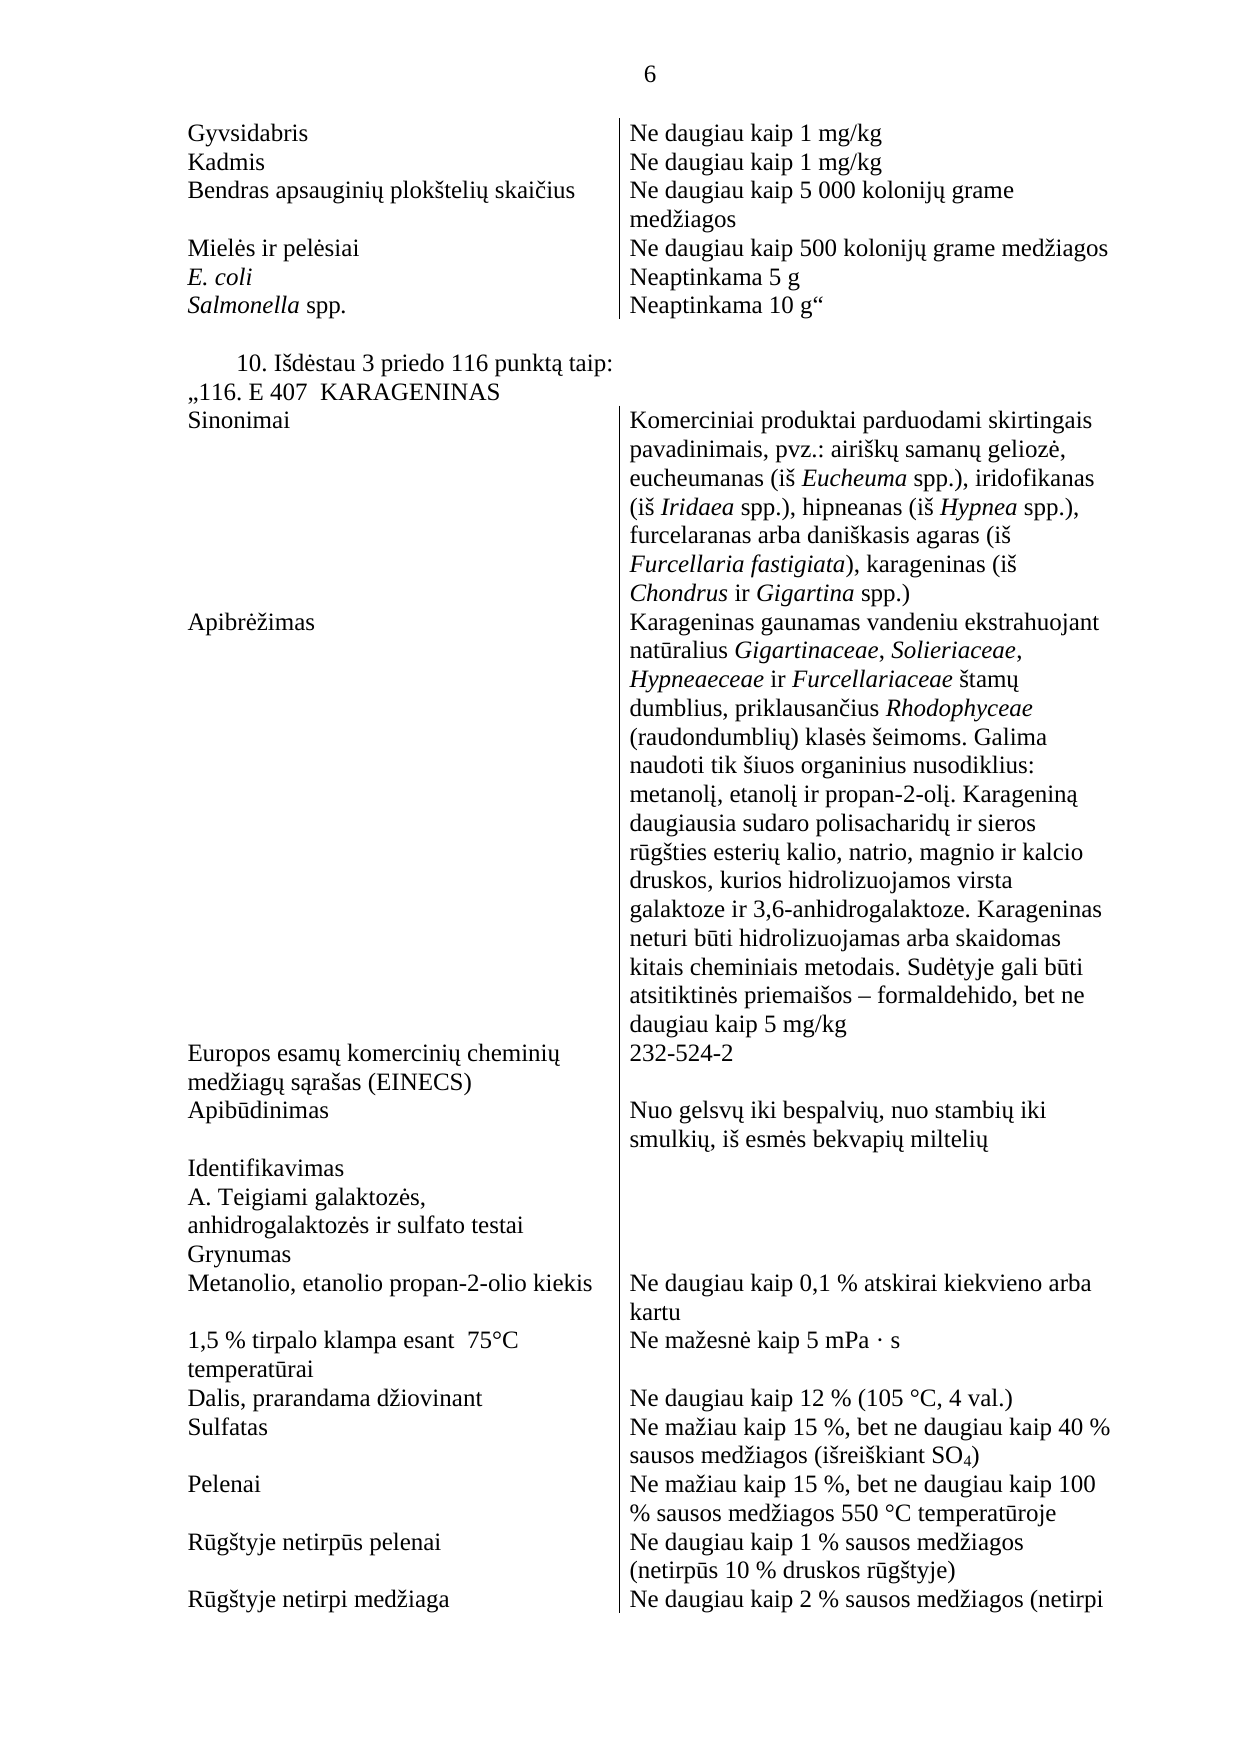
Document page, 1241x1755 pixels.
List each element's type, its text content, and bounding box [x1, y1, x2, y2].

table_cell Ne daugiau kaip 5 000 kolonijų grame medžiagos [620, 176, 1122, 233]
table_cell Ne daugiau kaip 1 % sausos medžiagos (netirpūs 10 % druskos rūgštyje) [620, 1527, 1122, 1584]
table_cell Salmonella spp. [177, 291, 619, 319]
table_cell Mielės ir pelėsiai [177, 233, 619, 262]
table_cell [620, 1153, 1122, 1182]
table_cell Ne daugiau kaip 0,1 % atskirai kiekvieno arba kartu [620, 1268, 1122, 1326]
table_cell Nuo gelsvų iki bespalvių, nuo stambių iki smulkių, iš esmės bekvapių miltelių [620, 1096, 1122, 1153]
table_cell Ne mažiau kaip 15 %, bet ne daugiau kaip 40 % sausos medžiagos (išreiškiant SO4) [620, 1412, 1122, 1469]
text 10. Išdėstau 3 priedo 116 punktą taip: [177, 348, 1122, 377]
table_cell Neaptinkama 5 g [620, 262, 1122, 291]
table_cell Metanolio, etanolio propan-2-olio kiekis [177, 1268, 619, 1326]
table_cell Komerciniai produktai parduodami skirtingais pavadinimais, pvz.: airiškų samanų geliozė, eucheumanas (iš Eucheuma spp.), iridofikanas (iš Iridaea spp.), hipneanas (iš Hypnea spp.), furcelaranas arba daniškasis agaras (iš Furcellaria fastigiata), karageninas (iš Chondrus ir Gigartina spp.) [620, 406, 1122, 607]
table_cell Ne daugiau kaip 2 % sausos medžiagos (netirpi [620, 1584, 1122, 1613]
table_cell [620, 1182, 1122, 1239]
table_cell A. Teigiami galaktozės, anhidrogalaktozės ir sulfato testai [177, 1182, 619, 1239]
table_cell Europos esamų komercinių cheminių medžiagų sąrašas (EINECS) [177, 1038, 619, 1096]
table_cell Grynumas [177, 1239, 619, 1268]
table_cell [620, 1239, 1122, 1268]
table_cell E. coli [177, 262, 619, 291]
table_cell Ne daugiau kaip 500 kolonijų grame medžiagos [620, 233, 1122, 262]
table_cell Karageninas gaunamas vandeniu ekstrahuojant natūralius Gigartinaceae, Solieriaceae, Hypneaeceae ir Furcellariaceae štamų dumblius, priklausančius Rhodophyceae (raudondumblių) klasės šeimoms. Galima naudoti tik šiuos organinius nusodiklius: metanolį, etanolį ir propan-2-olį. Karageniną daugiausia sudaro polisacharidų ir sieros rūgšties esterių kalio, natrio, magnio ir kalcio druskos, kurios hidrolizuojamos virsta galaktoze ir 3,6-anhidrogalaktoze. Karageninas neturi būti hidrolizuojamas arba skaidomas kitais cheminiais metodais. Sudėtyje gali būti atsitiktinės priemaišos – formaldehido, bet ne daugiau kaip 5 mg/kg [620, 607, 1122, 1038]
table_cell 1,5 % tirpalo klampa esant 75°C temperatūrai [177, 1326, 619, 1383]
table_cell Apibrėžimas [177, 607, 619, 1038]
table_cell Ne mažiau kaip 15 %, bet ne daugiau kaip 100 % sausos medžiagos 550 °C temperatūroje [620, 1469, 1122, 1527]
table_cell 232-524-2 [620, 1038, 1122, 1096]
table_cell Dalis, prarandama džiovinant [177, 1383, 619, 1412]
table_cell Identifikavimas [177, 1153, 619, 1182]
table_header „116. E 407 KARAGENINAS [177, 377, 1122, 406]
table_cell Rūgštyje netirpi medžiaga [177, 1584, 619, 1613]
table_cell Pelenai [177, 1469, 619, 1527]
table_cell Ne daugiau kaip 1 mg/kg [620, 147, 1122, 176]
table_cell Apibūdinimas [177, 1096, 619, 1153]
table_cell Ne daugiau kaip 1 mg/kg [620, 118, 1122, 147]
table_cell Neaptinkama 10 g“ [620, 291, 1122, 319]
table_cell Sinonimai [177, 406, 619, 607]
table_cell Kadmis [177, 147, 619, 176]
table_cell Rūgštyje netirpūs pelenai [177, 1527, 619, 1584]
table_cell Sulfatas [177, 1412, 619, 1469]
table_cell Ne mažesnė kaip 5 mPa · s [620, 1326, 1122, 1383]
table_cell Ne daugiau kaip 12 % (105 °C, 4 val.) [620, 1383, 1122, 1412]
table_cell Gyvsidabris [177, 118, 619, 147]
table_cell Bendras apsauginių plokštelių skaičius [177, 176, 619, 233]
